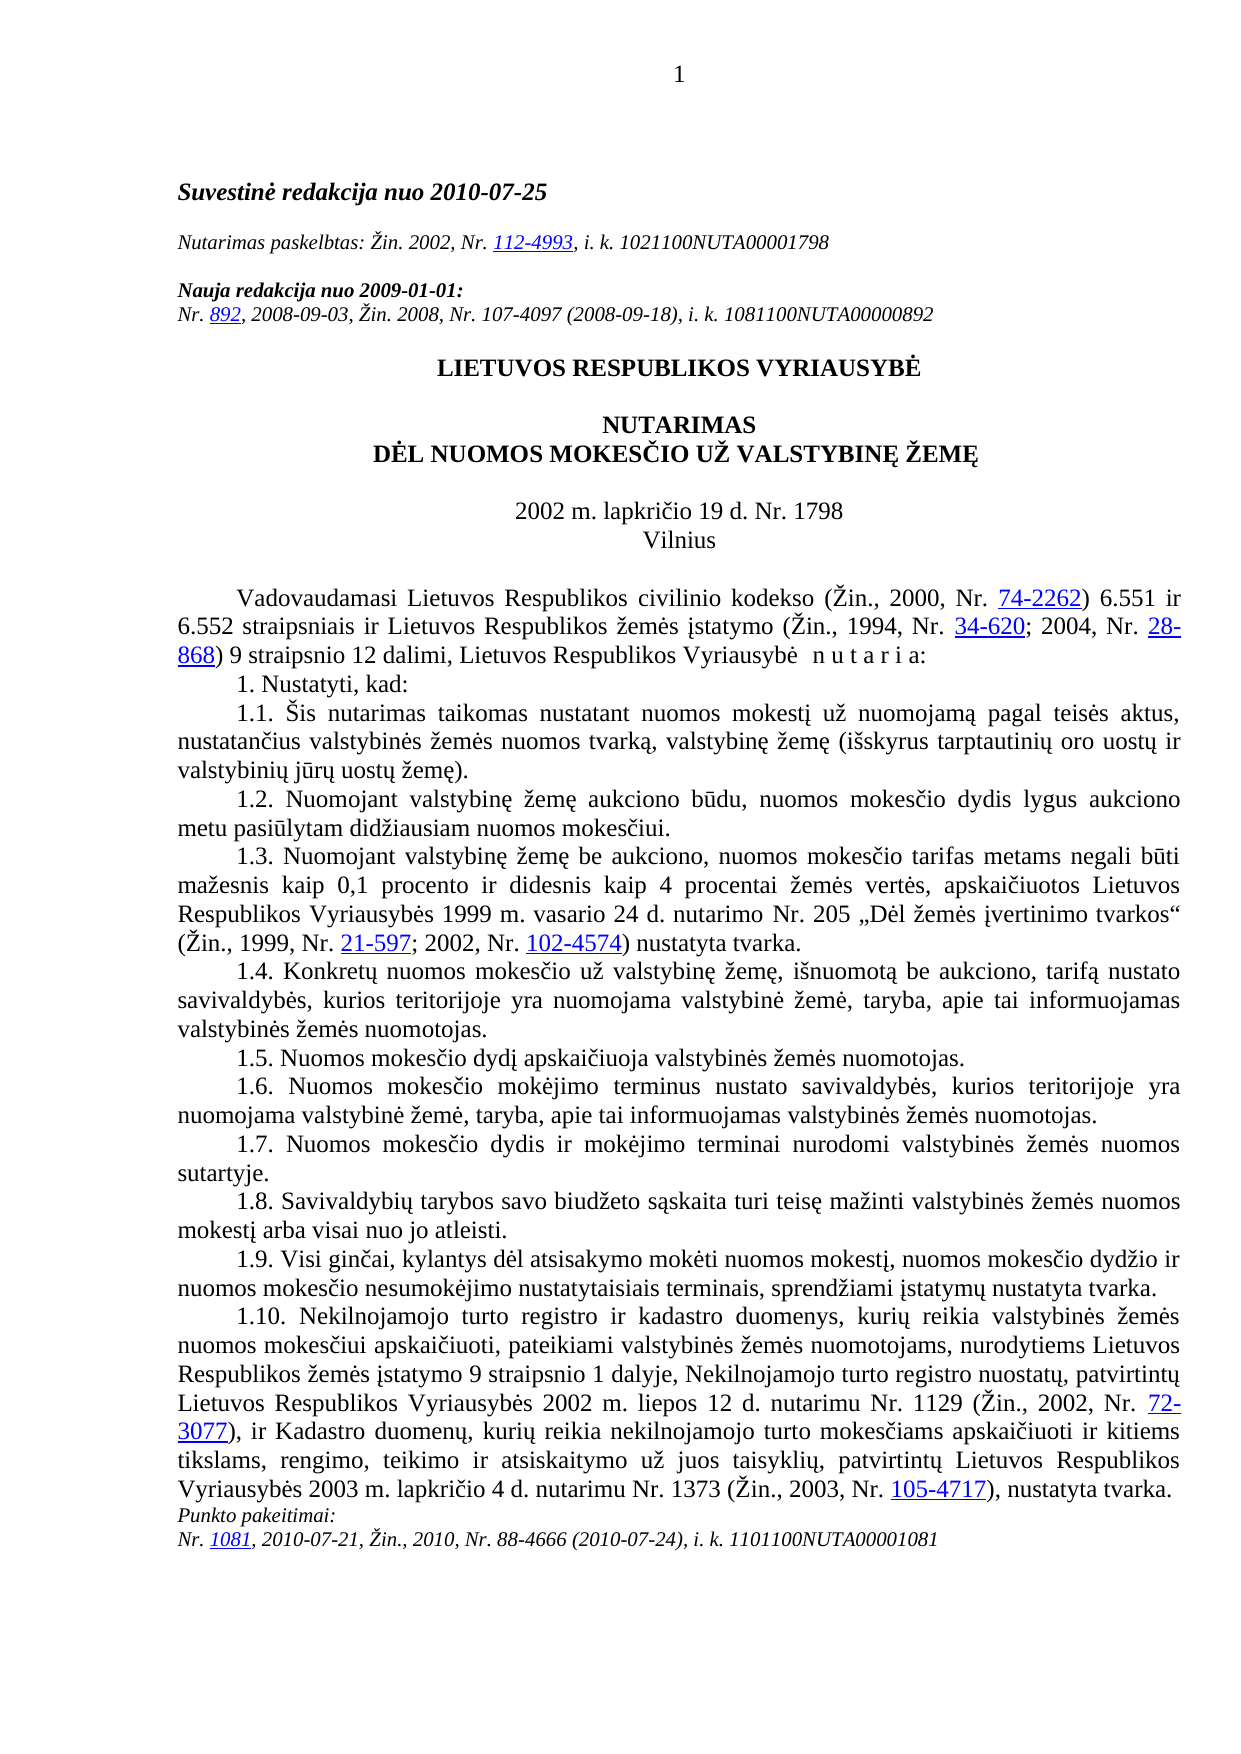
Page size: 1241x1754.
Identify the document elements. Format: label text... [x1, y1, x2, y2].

text Vilnius [177, 525, 1181, 554]
text NUTARIMAS [177, 410, 1181, 439]
text 1.8. Savivaldybių tarybos savo biudžeto sąskaita turi teisę mažinti valstybinės žemės nuomos mokestį arba visai nuo jo atleisti. [177, 1186, 1181, 1244]
text 1. Nustatyti, kad: [177, 669, 1181, 698]
text 1.9. Visi ginčai, kylantys dėl atsisakymo mokėti nuomos mokestį, nuomos mokesčio dydžio ir nuomos mokesčio nesumokėjimo nustatytaisiais terminais, sprendžiami įstatymų nustatyta tvarka. [177, 1244, 1181, 1301]
text Nutarimas paskelbtas: Žin. 2002, Nr. 112-4993, i. k. 1021100NUTA00001798 [177, 230, 1181, 254]
text 1.1. Šis nutarimas taikomas nustatant nuomos mokestį už nuomojamą pagal teisės aktus, nustatančius valstybinės žemės nuomos tvarką, valstybinę žemę (išskyrus tarptautinių oro uostų ir valstybinių jūrų uostų žemę). [177, 698, 1181, 784]
text 1.6. Nuomos mokesčio mokėjimo terminus nustato savivaldybės, kurios teritorijoje yra nuomojama valstybinė žemė, taryba, apie tai informuojamas valstybinės žemės nuomotojas. [177, 1071, 1181, 1129]
text Nr. 1081, 2010-07-21, Žin., 2010, Nr. 88-4666 (2010-07-24), i. k. 1101100NUTA00001081 [177, 1527, 1181, 1551]
text Vadovaudamasi Lietuvos Respublikos civilinio kodekso (Žin., 2000, Nr. 74-2262) 6.551 ir 6.552 straipsniais ir Lietuvos Respublikos žemės įstatymo (Žin., 1994, Nr. 34-620; 2004, Nr. 28-868) 9 straipsnio 12 dalimi, Lietuvos Respublikos Vyriausybė nutaria: [177, 583, 1181, 669]
text DĖL NUOMOS MOKESČIO UŽ VALSTYBINĘ ŽEMĘ [177, 439, 1181, 468]
text 2002 m. lapkričio 19 d. Nr. 1798 [177, 496, 1181, 525]
text 1.2. Nuomojant valstybinę žemę aukciono būdu, nuomos mokesčio dydis lygus aukciono metu pasiūlytam didžiausiam nuomos mokesčiui. [177, 784, 1181, 841]
text Suvestinė redakcija nuo 2010-07-25 [177, 177, 1181, 206]
text 1.4. Konkretų nuomos mokesčio už valstybinę žemę, išnuomotą be aukciono, tarifą nustato savivaldybės, kurios teritorijoje yra nuomojama valstybinė žemė, taryba, apie tai informuojamas valstybinės žemės nuomotojas. [177, 956, 1181, 1043]
text Nr. 892, 2008-09-03, Žin. 2008, Nr. 107-4097 (2008-09-18), i. k. 1081100NUTA00000892 [177, 302, 1181, 326]
text LIETUVOS RESPUBLIKOS VYRIAUSYBĖ [177, 353, 1181, 381]
text 1.3. Nuomojant valstybinę žemę be aukciono, nuomos mokesčio tarifas metams negali būti mažesnis kaip 0,1 procento ir didesnis kaip 4 procentai žemės vertės, apskaičiuotos Lietuvos Respublikos Vyriausybės 1999 m. vasario 24 d. nutarimo Nr. 205 „Dėl žemės įvertinimo tvarkos“ (Žin., 1999, Nr. 21-597; 2002, Nr. 102-4574) nustatyta tvarka. [177, 841, 1181, 956]
text 1.5. Nuomos mokesčio dydį apskaičiuoja valstybinės žemės nuomotojas. [177, 1043, 1181, 1071]
text Nauja redakcija nuo 2009-01-01: [177, 278, 1181, 302]
text 1.10. Nekilnojamojo turto registro ir kadastro duomenys, kurių reikia valstybinės žemės nuomos mokesčiui apskaičiuoti, pateikiami valstybinės žemės nuomotojams, nurodytiems Lietuvos Respublikos žemės įstatymo 9 straipsnio 1 dalyje, Nekilnojamojo turto registro nuostatų, patvirtintų Lietuvos Respublikos Vyriausybės 2002 m. liepos 12 d. nutarimu Nr. 1129 (Žin., 2002, Nr. 72-3077), ir Kadastro duomenų, kurių reikia nekilnojamojo turto mokesčiams apskaičiuoti ir kitiems tikslams, rengimo, teikimo ir atsiskaitymo už juos taisyklių, patvirtintų Lietuvos Respublikos Vyriausybės 2003 m. lapkričio 4 d. nutarimu Nr. 1373 (Žin., 2003, Nr. 105-4717), nustatyta tvarka. [177, 1301, 1181, 1503]
text Punkto pakeitimai: [177, 1503, 1181, 1527]
text 1.7. Nuomos mokesčio dydis ir mokėjimo terminai nurodomi valstybinės žemės nuomos sutartyje. [177, 1129, 1181, 1186]
